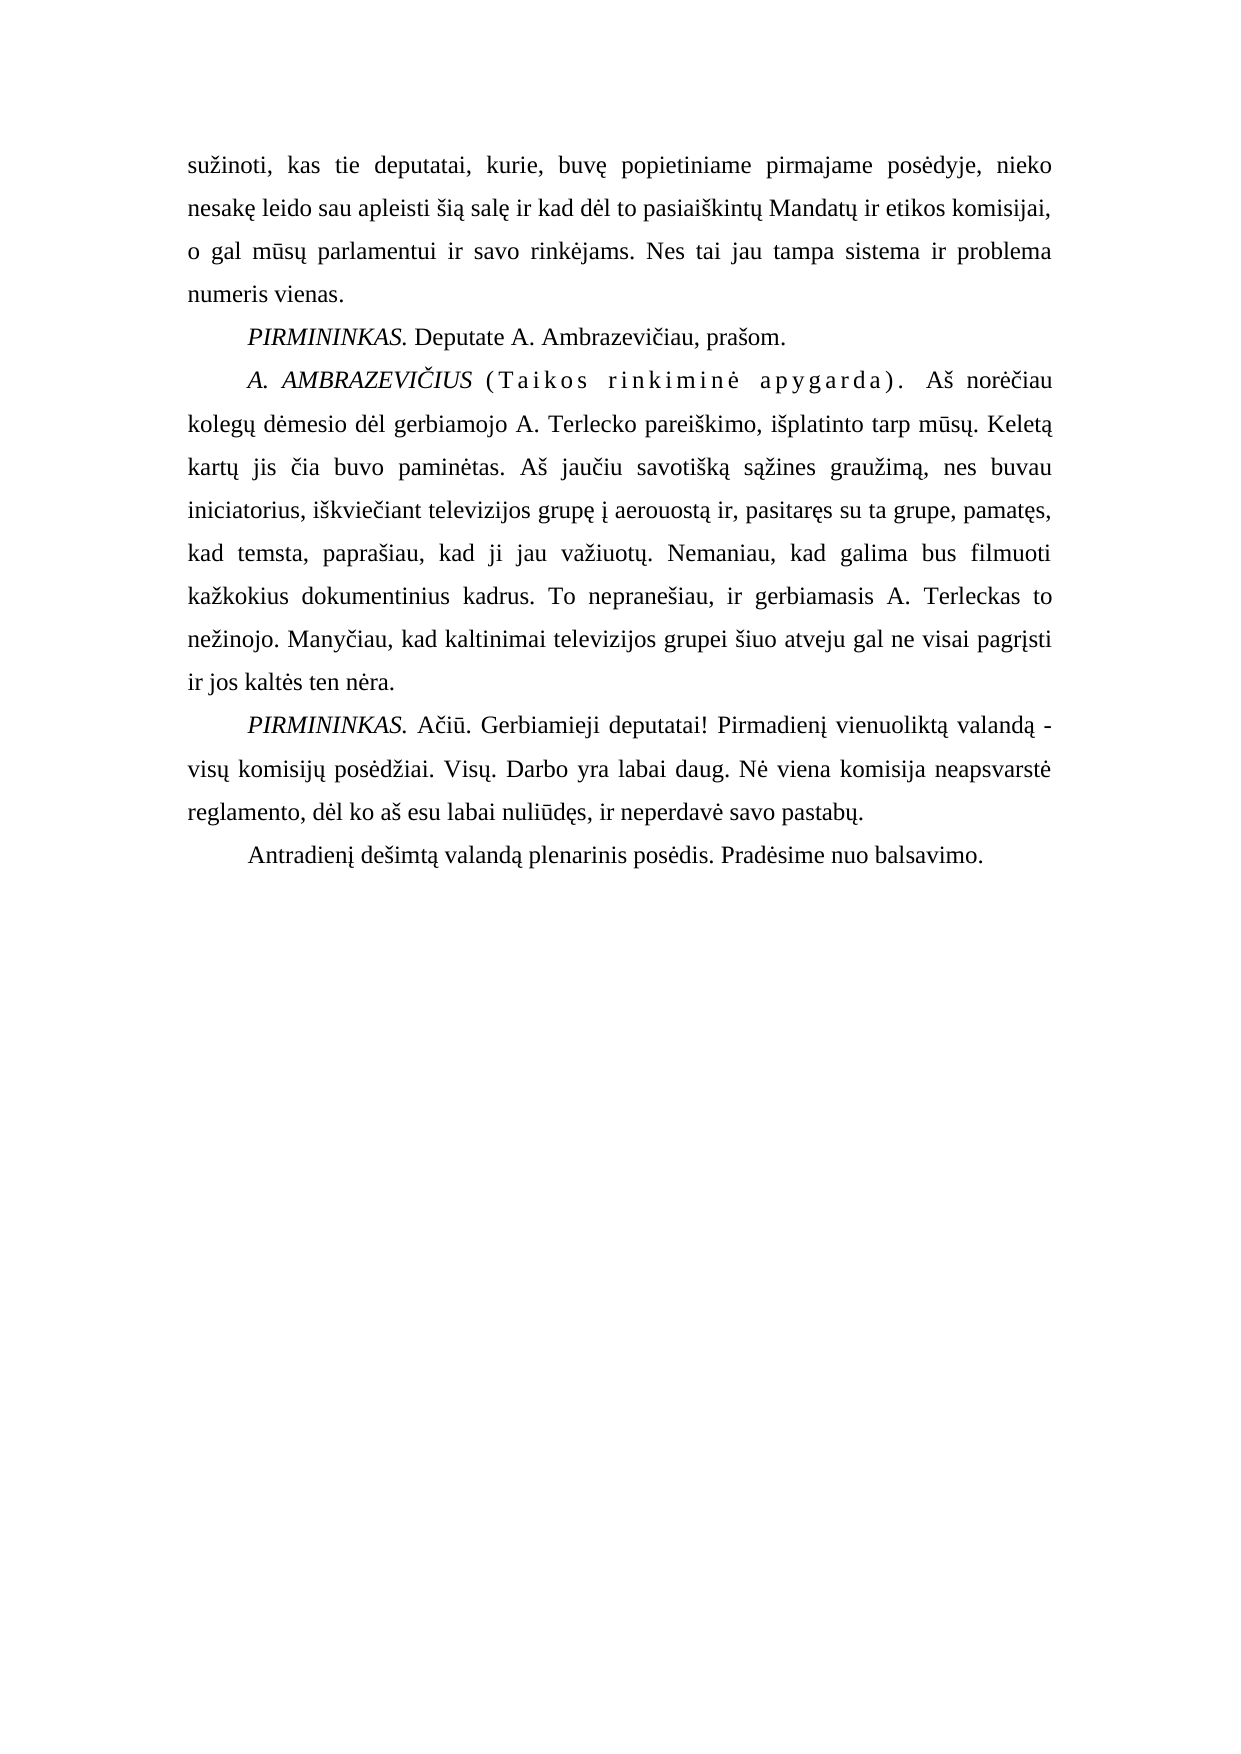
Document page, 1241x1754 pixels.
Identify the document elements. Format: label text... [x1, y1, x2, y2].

text PIRMININKAS. Deputate A. Ambrazevičiau, prašom. [187, 322, 1053, 351]
text Antradienį dešimtą valandą plenarinis posėdis. Pradėsime nuo balsavimo. [187, 840, 1053, 869]
text PIRMININKAS. Ačiū. Gerbiamieji deputatai! Pirmadienį vienuoliktą valandą - visų komisijų posėdžiai. Visų. Darbo yra labai daug. Nė viena komisija neapsvarstė reglamento, dėl ko aš esu labai nuliūdęs, ir neperdavė savo pastabų. [187, 711, 1053, 826]
text sužinoti, kas tie deputatai, kurie, buvę popietiniame pirmajame posėdyje, nieko nesakę leido sau apleisti šią salę ir kad dėl to pasiaiškintų Mandatų ir etikos komisijai, o gal mūsų parlamentui ir savo rinkėjams. Nes tai jau tampa sistema ir problema numeris vienas. [187, 150, 1053, 308]
text A. AMBRAZEVIČIUS (Taikos rinkiminė apygarda). Aš norėčiau kolegų dėmesio dėl gerbiamojo A. Terlecko pareiški­mo, išplatinto tarp mūsų. Keletą kartų jis čia buvo paminėtas. Aš jaučiu savotišką sąžines graužimą, nes buvau iniciatorius, iš­kviečiant televizijos grupę į aerouostą ir, pasitaręs su ta grupe, pamatęs, kad temsta, paprašiau, kad ji jau važiuotų. Nemaniau, kad galima bus filmuoti kažkokius dokumentinius kadrus. To ne­pranešiau, ir gerbiamasis A. Terleckas to nežinojo. Manyčiau, kad kaltinimai televizijos grupei šiuo atveju gal ne visai pagrįsti ir jos kaltės ten nėra. [187, 366, 1053, 696]
